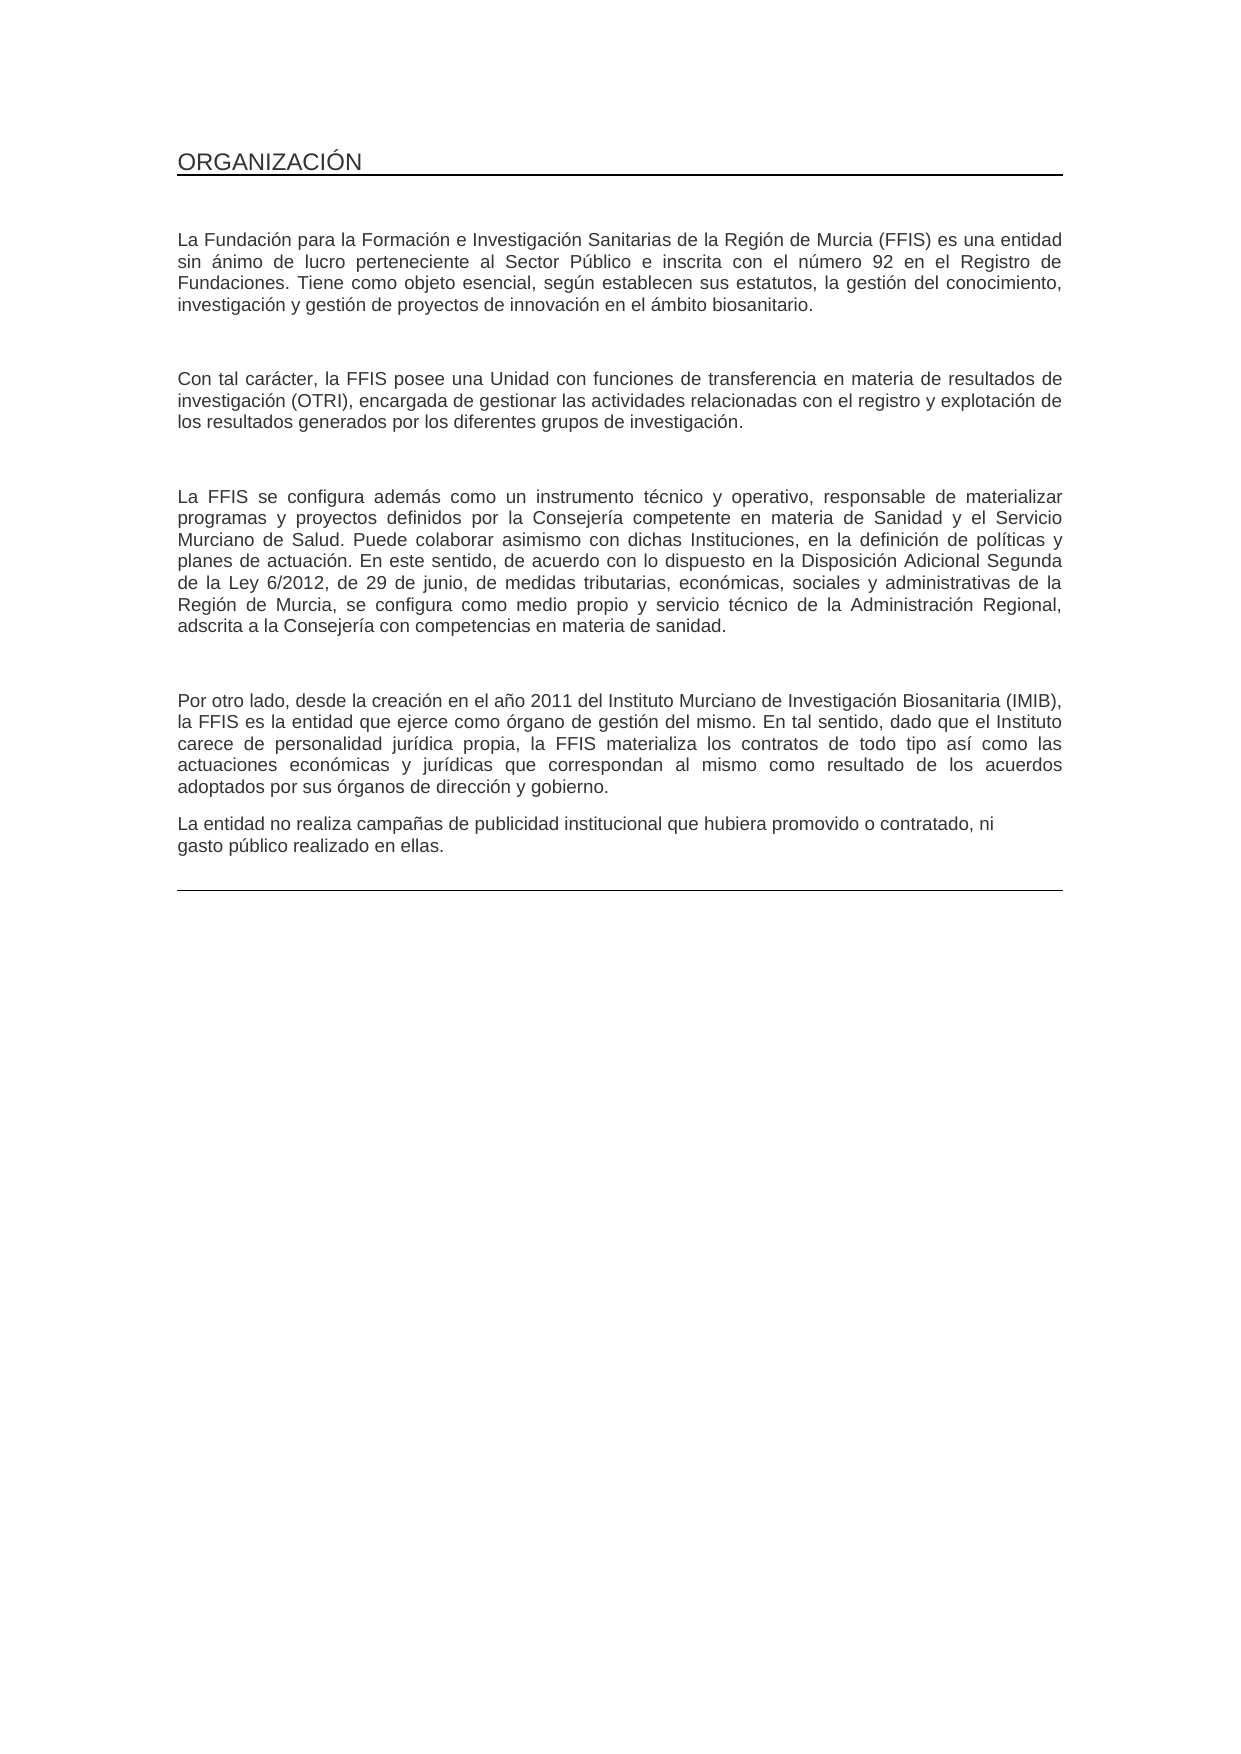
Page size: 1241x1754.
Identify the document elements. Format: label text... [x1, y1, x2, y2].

text La entidad no realiza campañas de publicidad institucional que hubiera promovido o contratado, ni gasto público realizado en ellas. [177, 813, 1063, 856]
text ORGANIZACIÓN [177, 148, 1063, 174]
text Por otro lado, desde la creación en el año 2011 del Instituto Murciano de Investigación Biosanitaria (IMIB), la FFIS es la entidad que ejerce como órgano de gestión del mismo. En tal sentido, dado que el Instituto carece de personalidad jurídica propia, la FFIS materializa los contratos de todo tipo así como las actuaciones económicas y jurídicas que correspondan al mismo como resultado de los acuerdos adoptados por sus órganos de dirección y gobierno. [177, 689, 1063, 797]
text La Fundación para la Formación e Investigación Sanitarias de la Región de Murcia (FFIS) es una entidad sin ánimo de lucro perteneciente al Sector Público e inscrita con el número 92 en el Registro de Fundaciones. Tiene como objeto esencial, según establecen sus estatutos, la gestión del conocimiento, investigación y gestión de proyectos de innovación en el ámbito biosanitario. [177, 229, 1063, 315]
text La FFIS se configura además como un instrumento técnico y operativo, responsable de materializar programas y proyectos definidos por la Consejería competente en materia de Sanidad y el Servicio Murciano de Salud. Puede colaborar asimismo con dichas Instituciones, en la definición de políticas y planes de actuación. En este sentido, de acuerdo con lo dispuesto en la Disposición Adicional Segunda de la Ley 6/2012, de 29 de junio, de medidas tributarias, económicas, sociales y administrativas de la Región de Murcia, se configura como medio propio y servicio técnico de la Administración Regional, adscrita a la Consejería con competencias en materia de sanidad. [177, 486, 1063, 637]
text Con tal carácter, la FFIS posee una Unidad con funciones de transferencia en materia de resultados de investigación (OTRI), encargada de gestionar las actividades relacionadas con el registro y explotación de los resultados generados por los diferentes grupos de investigación. [177, 368, 1063, 433]
